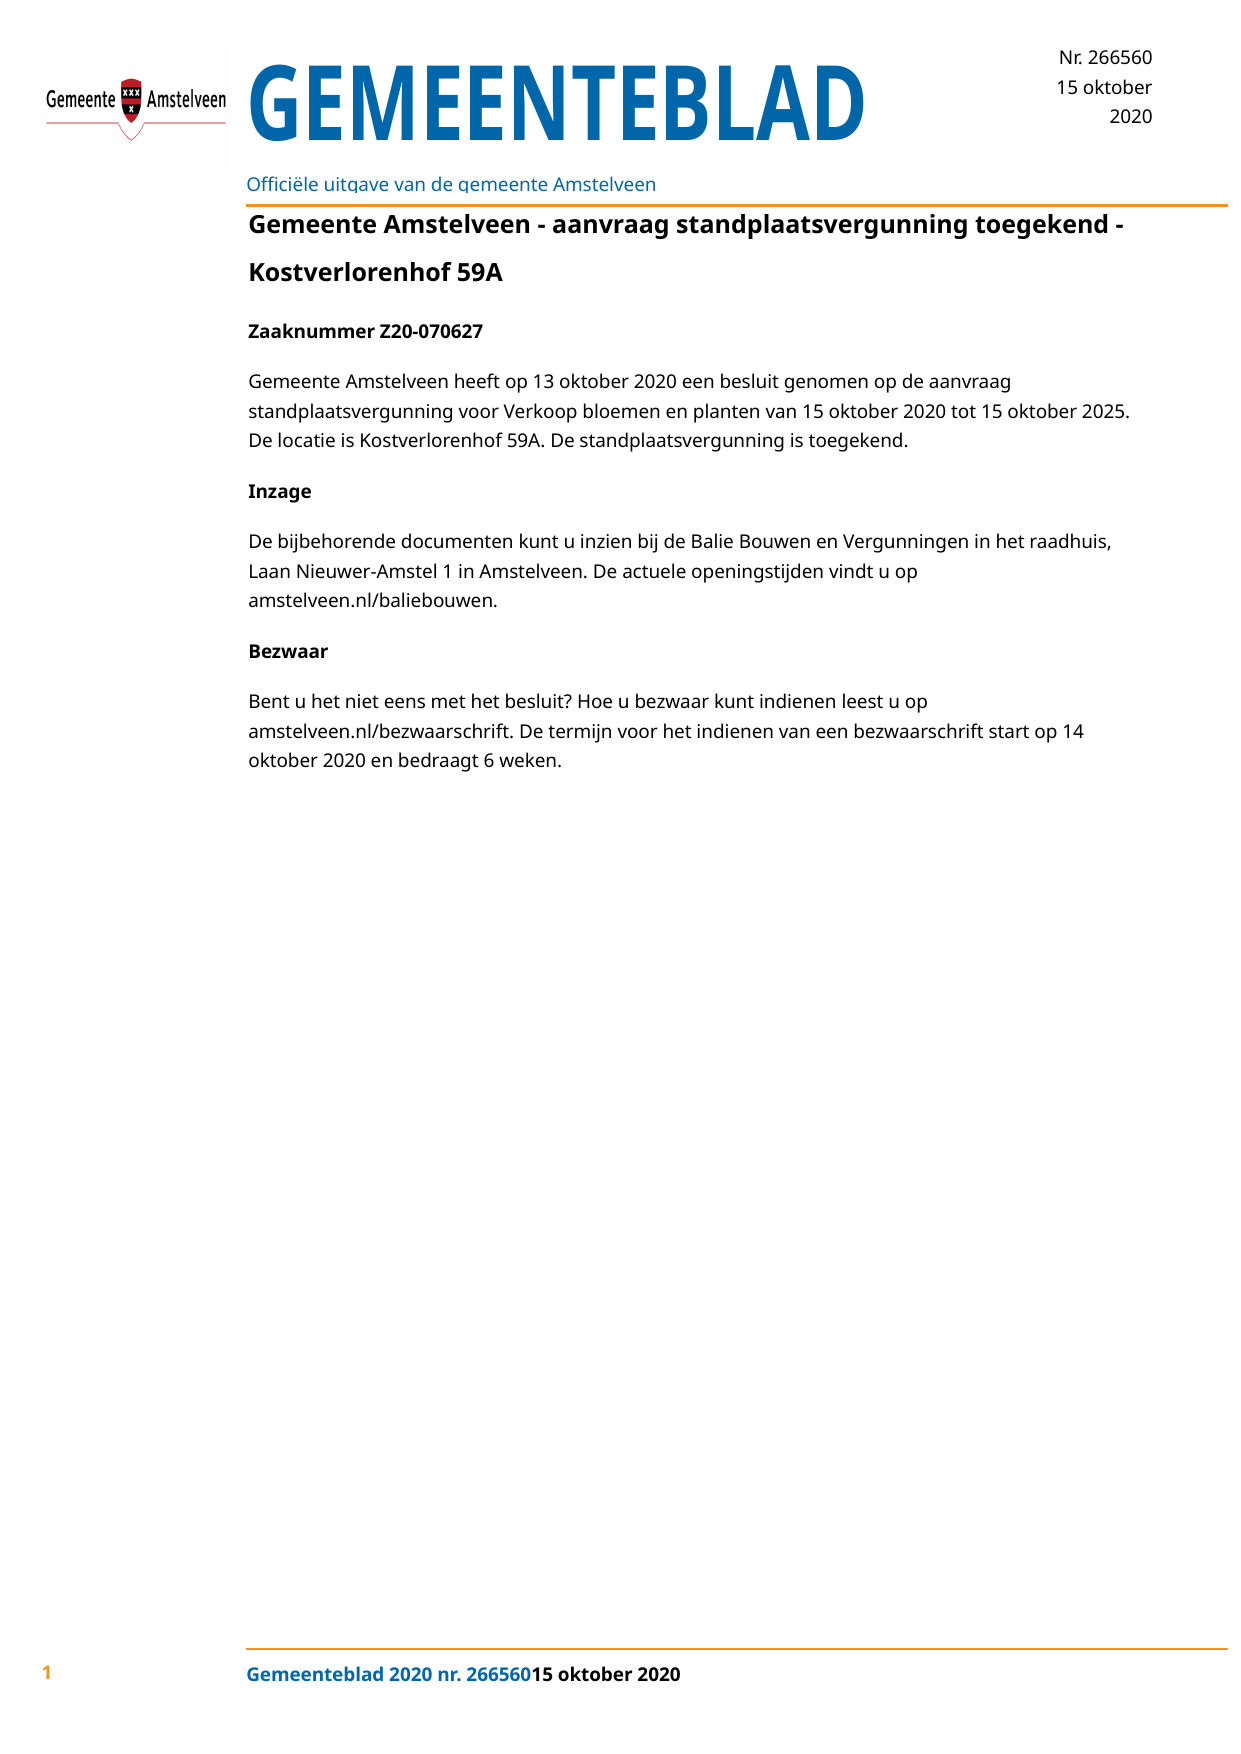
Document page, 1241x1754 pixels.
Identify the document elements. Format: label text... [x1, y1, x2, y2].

text Zaaknummer Z20-070627 [248, 318, 1152, 344]
picture [41, 47, 231, 172]
text Bezwaar [248, 638, 1152, 664]
text Inzage [248, 478, 1152, 504]
text Gemeente Amstelveen - aanvraag standplaatsvergunning toegekend - Kostverlorenhof 59A [248, 207, 1152, 288]
text Gemeente Amstelveen heeft op 13 oktober 2020 een besluit genomen op de aanvraag standplaatsvergunning voor Verkoop bloemen en planten van 15 oktober 2020 tot 15 oktober 2025. De locatie is Kostverlorenhof 59A. De standplaatsvergunning is toegekend. [248, 368, 1152, 453]
text De bijbehorende documenten kunt u inzien bij de Balie Bouwen en Vergunningen in het raadhuis, Laan Nieuwer-Amstel 1 in Amstelveen. De actuele openingstijden vindt u op amstelveen.nl/baliebouwen. [248, 528, 1152, 613]
text Bent u het niet eens met het besluit? Hoe u bezwaar kunt indienen leest u op amstelveen.nl/bezwaarschrift. De termijn voor het indienen van een bezwaarschrift start op 14 oktober 2020 en bedraagt 6 weken. [248, 688, 1152, 773]
